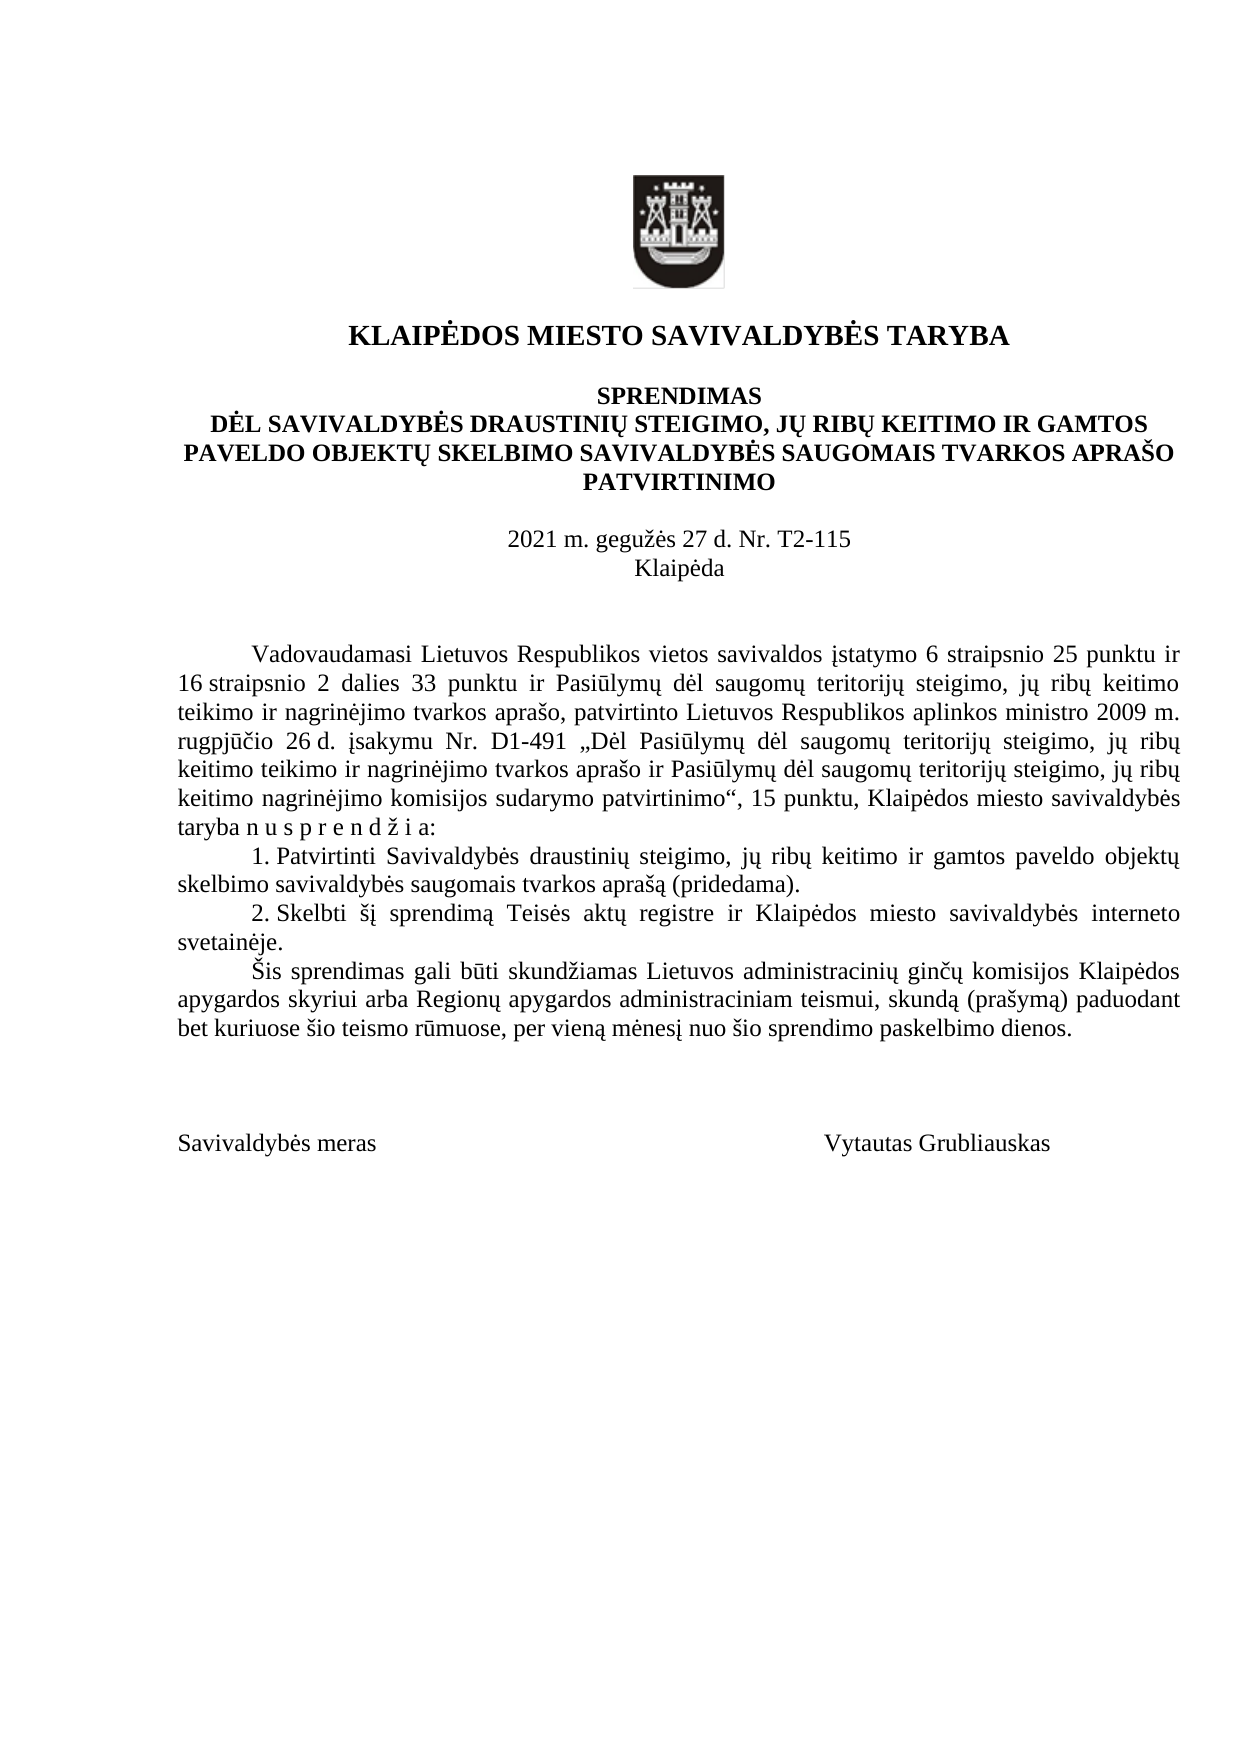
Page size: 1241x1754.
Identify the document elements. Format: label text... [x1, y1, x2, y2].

text Šis sprendimas gali būti skundžiamas Lietuvos administracinių ginčų komisijos Klaipėdos apygardos skyriui arba Regionų apygardos administraciniam teismui, skundą (prašymą) paduodant bet kuriuose šio teismo rūmuose, per vieną mėnesį nuo šio sprendimo paskelbimo dienos. [177, 956, 1181, 1042]
text 2021 m. gegužės 27 d. Nr. T2-115 [177, 524, 1181, 553]
text DĖL SAVIVALDYBĖS DRAUSTINIŲ STEIGIMO, JŲ RIBŲ KEITIMO IR GAMTOS PAVELDO OBJEKTŲ SKELBIMO SAVIVALDYBĖS SAUGOMAIS TVARKOS APRAŠO PATVIRTINIMO [177, 409, 1181, 496]
text KLAIPĖDOS MIESTO SAVIVALDYBĖS TARYBA [177, 318, 1181, 352]
text Vadovaudamasi Lietuvos Respublikos vietos savivaldos įstatymo 6 straipsnio 25 punktu ir 16 straipsnio 2 dalies 33 punktu ir Pasiūlymų dėl saugomų teritorijų steigimo, jų ribų keitimo teikimo ir nagrinėjimo tvarkos aprašo, patvirtinto Lietuvos Respublikos aplinkos ministro 2009 m. rugpjūčio 26 d. įsakymu Nr. D1-491 „Dėl Pasiūlymų dėl saugomų teritorijų steigimo, jų ribų keitimo teikimo ir nagrinėjimo tvarkos aprašo ir Pasiūlymų dėl saugomų teritorijų steigimo, jų ribų keitimo nagrinėjimo komisijos sudarymo patvirtinimo“, 15 punktu, Klaipėdos miesto savivaldybės taryba nusprendžia: [177, 639, 1181, 841]
text 2. Skelbti šį sprendimą Teisės aktų registre ir Klaipėdos miesto savivaldybės interneto svetainėje. [177, 898, 1181, 956]
text Klaipėda [177, 553, 1181, 582]
text 1. Patvirtinti Savivaldybės draustinių steigimo, jų ribų keitimo ir gamtos paveldo objektų skelbimo savivaldybės saugomais tvarkos aprašą (pridedama). [177, 841, 1181, 898]
text Savivaldybės meras Vytautas Grubliauskas [177, 1128, 1181, 1157]
text SPRENDIMAS [177, 381, 1181, 409]
